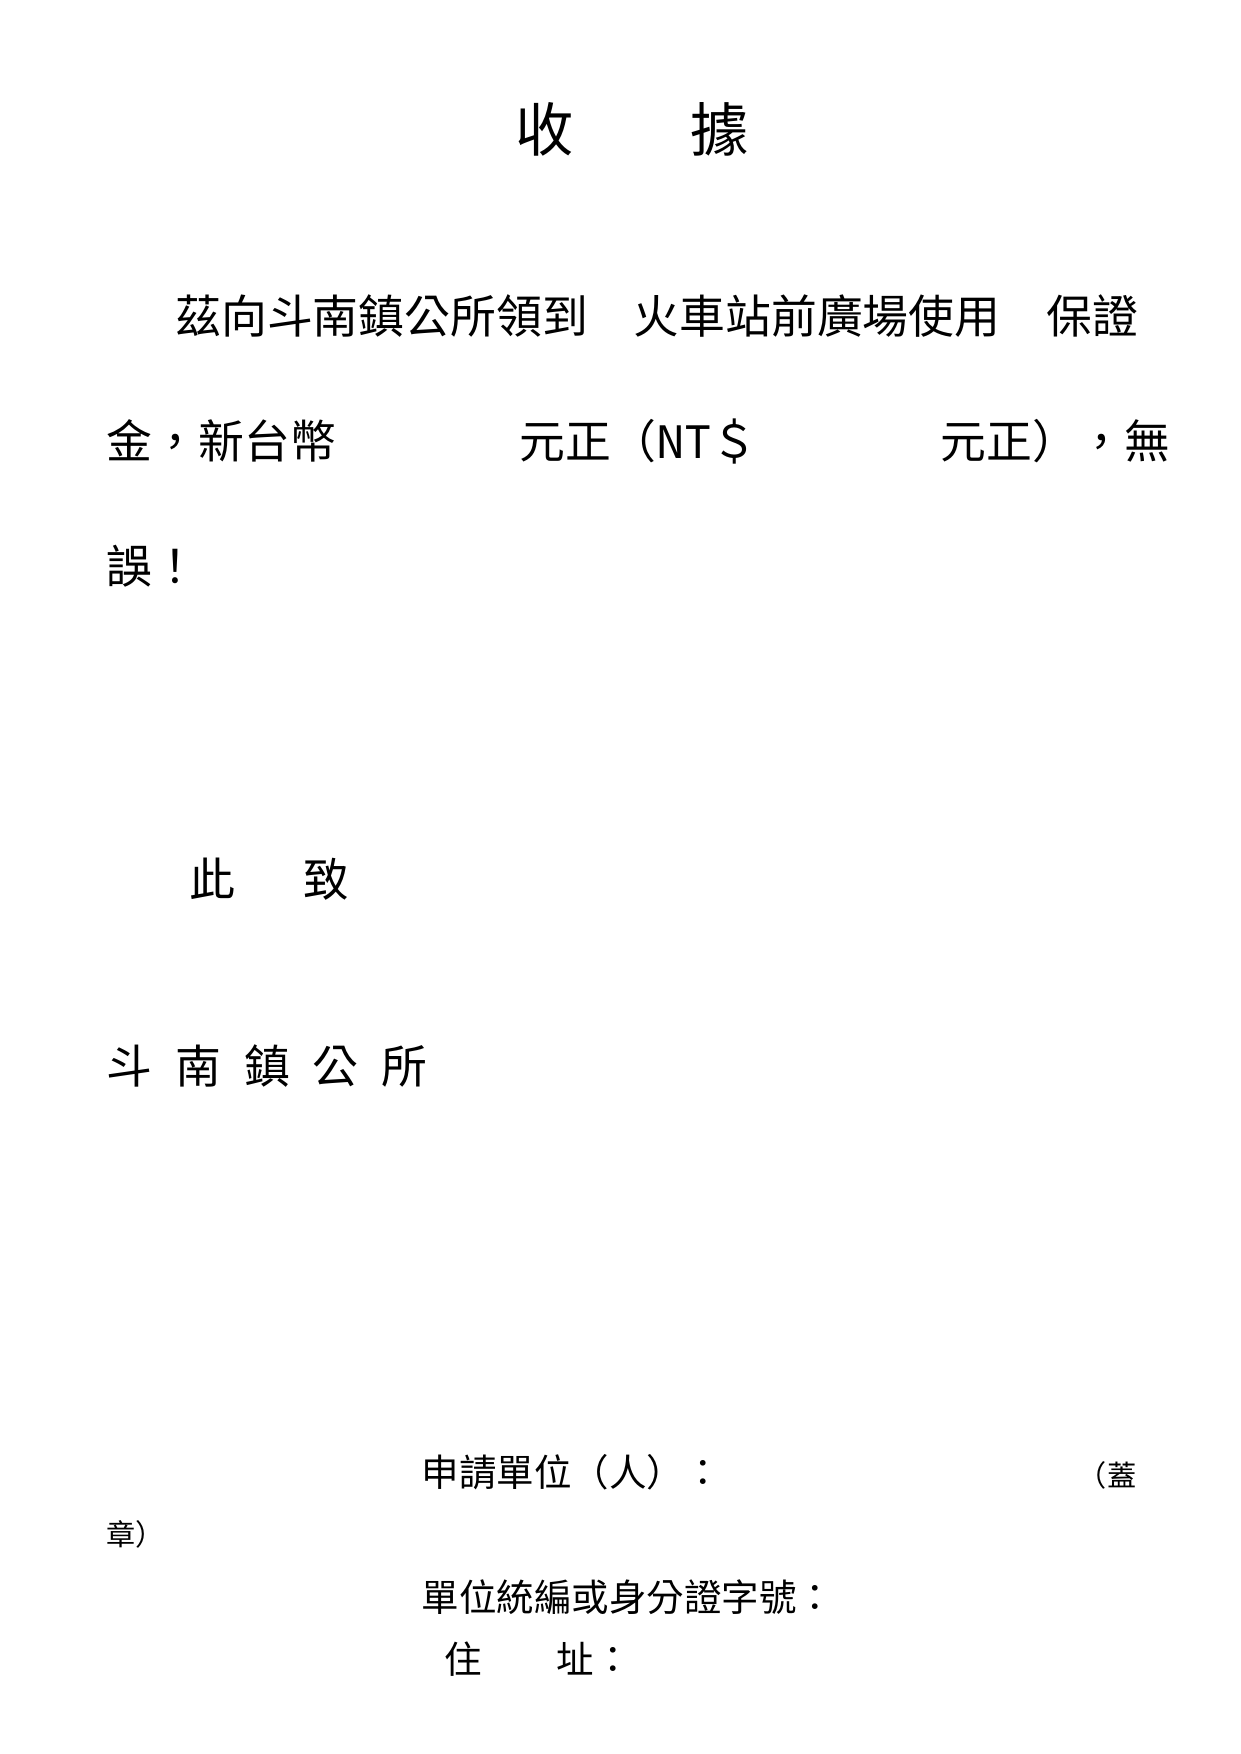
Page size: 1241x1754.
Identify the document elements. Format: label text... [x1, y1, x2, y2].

text 收 據 [106, 53, 1181, 178]
text 茲向斗南鎮公所領到 火車站前廣場使用 保證金，新台幣 元正（NT＄ 元正），無誤！ [106, 241, 1181, 616]
text 申請單位（人）： （蓋章） [106, 1428, 1181, 1553]
text 斗 南 鎮 公 所 [106, 991, 1181, 1116]
text 此 致 [106, 803, 1181, 928]
text 住 址： [106, 1616, 1181, 1678]
text 單位統編或身分證字號： [106, 1553, 1181, 1616]
